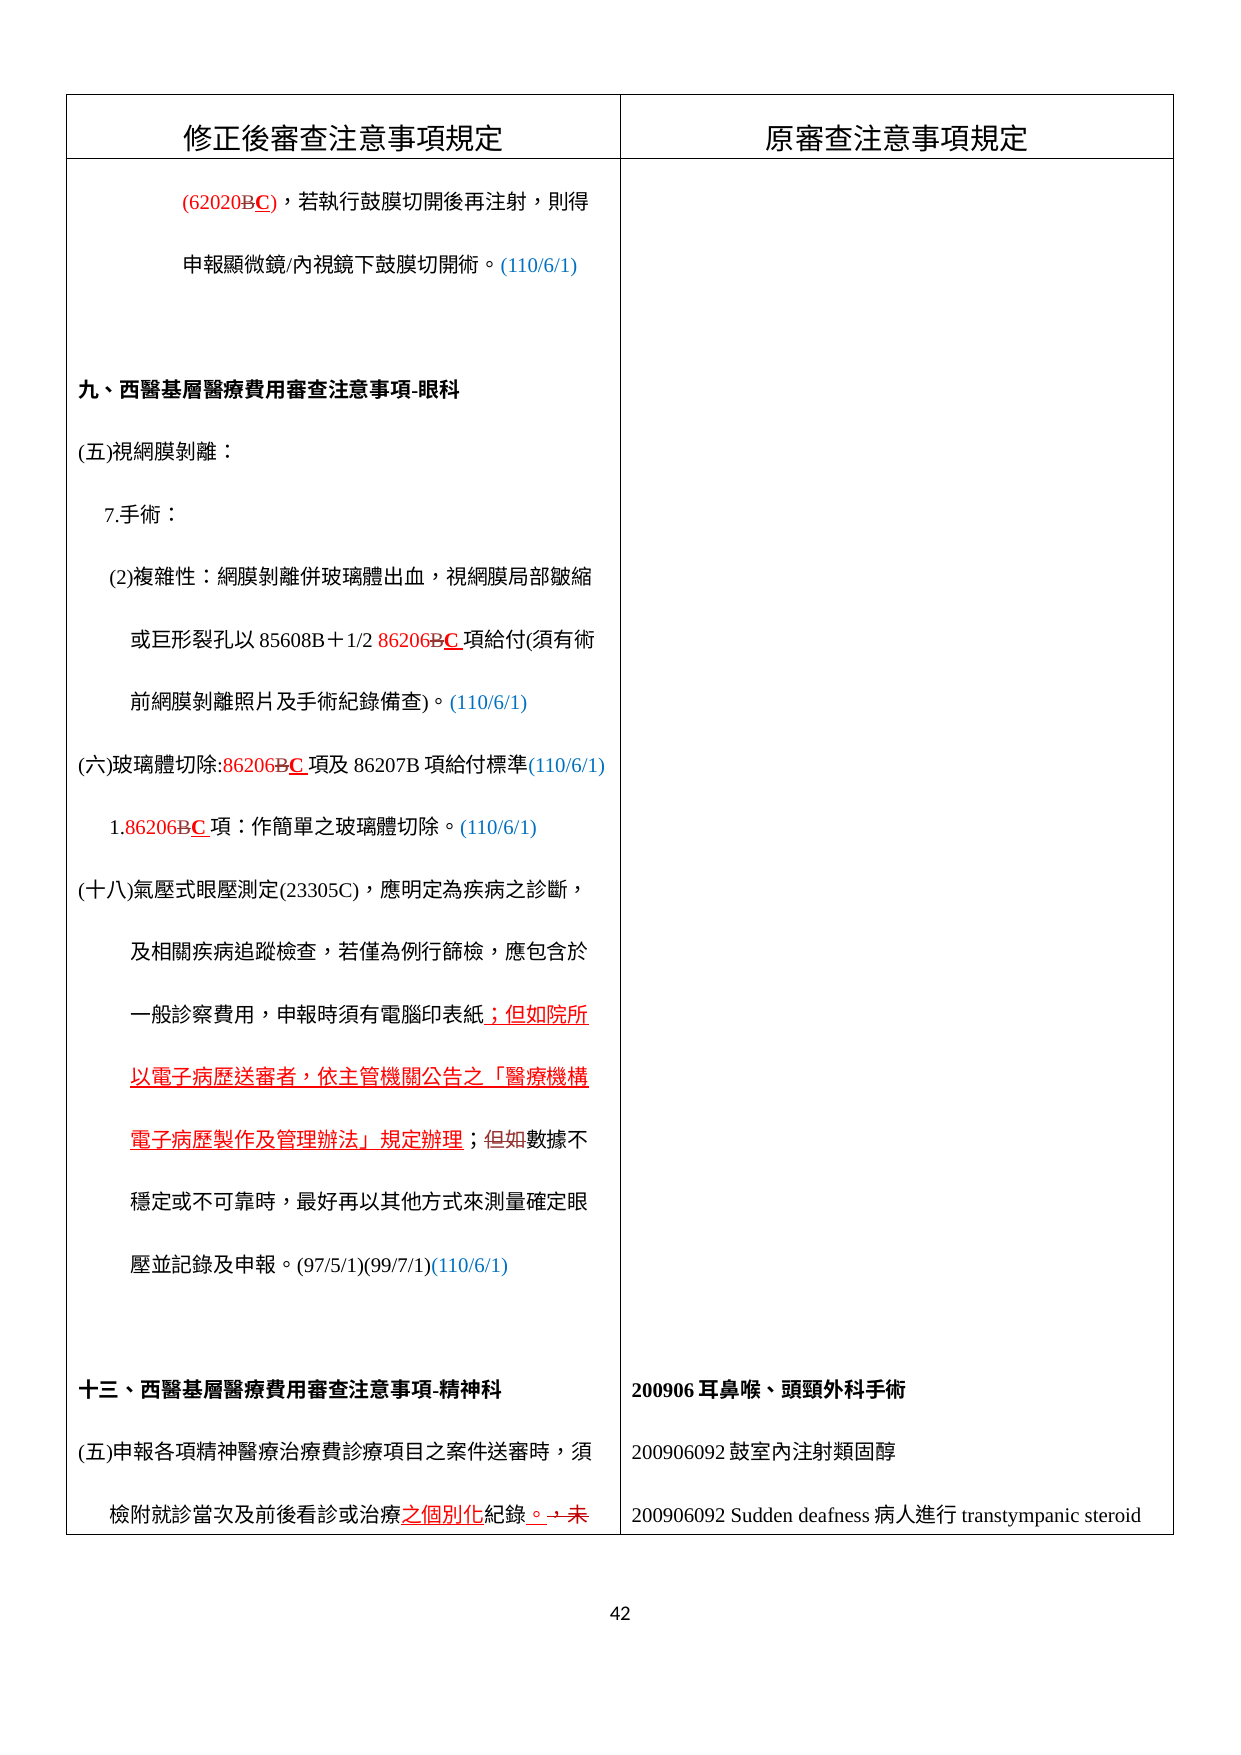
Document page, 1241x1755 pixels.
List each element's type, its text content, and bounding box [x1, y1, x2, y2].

table_header 原審查注意事項規定 [621, 95, 1173, 158]
table_header 修正後審查注意事項規定 [67, 95, 620, 158]
table_cell (62020BC)，若執行鼓膜切開後再注射，則得申報顯微鏡/內視鏡下鼓膜切開術。(110/6/1) 九、西醫基層醫療費用審查注意事項-眼科 (五)視網膜剝離： 7.手術： (2)複雜性：網膜剝離併玻璃體出血，視網膜局部皺縮或巨形裂孔以85608B＋1/2 86206BC項給付(須有術前網膜剝離照片及手術紀錄備查)。(110/6/1) (六)玻璃體切除:86206BC項及86207B項給付標準(110/6/1) 1.86206BC項：作簡單之玻璃體切除。(110/6/1) (十八)氣壓式眼壓測定(23305C)，應明定為疾病之診斷，及相關疾病追蹤檢查，若僅為例行篩檢，應包含於一般診察費用，申報時須有電腦印表紙；但如院所以電子病歷送審者，依主管機關公告之「醫療機構電子病歷製作及管理辦法」規定辦理；但如數據不穩定或不可靠時，最好再以其他方式來測量確定眼壓並記錄及申報。(97/5/1)(99/7/1)(110/6/1) 十三、西醫基層醫療費用審查注意事項-精神科 (五)申報各項精神醫療治療費診療項目之案件送審時，須檢附就診當次及前後看診或治療之個別化紀錄。，未 [67, 159, 620, 1534]
table_cell 壹、全民健康保險非住院診斷關聯群(Tw-DRGs)案件審查注意事項 一、一般原則： (三十二)「流行性感冒A型病毒抗原(14065C)」及「流行性感冒B型病毒抗原(14066C)」之審查原則：(106/12/1) 1.符合衛生福利部疾病管制署對於公費流感抗病毒藥劑適用條件者，無須進行快篩。 ○ ○ ○ 2.符合衛生福利部疾病管制署對類流感症狀之定義，須符合3項條件： (1)突然發病，有發燒(耳溫≧38℃)及呼吸道症狀。 (2)具有肌肉酸痛、頭痛、極度倦怠感其中一種症狀者。 (3)需排除單純性流鼻水、扁桃腺炎，與支氣管炎，且以發病48小時內為原則。 3.醫師需詢問病史且確實評估後開立，送審時需檢附檢查報告。 (三十三)四肢超音波(109/5/1) 四肢超音波檢查(19016C)： 1.下列情形執行四肢超音波檢查時機： (1)懷疑四肢血管病變。 (2)四肢軟組織腫瘤。 ○ ○ ○ ○ ○ ○ (3)四肢異物。 ○ (4)靭帶之疾病。 ○ ○ ○ (5)骨骼之疾病。 ○ (6)關節之疾病。 ○ ○ (7)周邊神經之疾病。 2.關節內玻尿酸注射、葡萄糖水增生注射或PRP(platelet-rich plasma)注射，不得申報19016C。 3.送審需檢附的佐證資料： (1)病歴應詳實記載主訴、病史、理學檢查或神經學檢查及適應症。 (2)應有正式報告，並檢附清晰可判讀之超音波影像圖(需註明部位)。 4.檢查頻率： (1)急性病變以檢查1次為原則。 (2)追蹤評估以3-6個月為原則，如需增加檢查頻率，應檢附相關資料佐證。 二、各科審查注意事項： (一)醫院全民健康保險非住院診斷關聯群(Tw-DRGs)案件醫療費用審查注意事項-家庭醫學科 7.全民健康保險居家照護審查注意事項 (1)審查原則 甲、各分區業務組得訂定指標，對收案及費用申報均合理之居家照護機構，得減量抽樣審查。(102/3/1) 乙、對申報資源耗用群類別分布超常態之居家照護機構，得要求其申報費用時檢附護理計畫及訪視紀錄，逐案(包括申報訪視次數在規定次數以內之案件)審查。 (2)收案注意事項 甲、收案對象是否符合下列各項條件： A.活動能力評估符合KARNOFSKY SCALE(詳附表二)第三級(含)以上，或BARTHEL’S SCORE(詳附表三)60分(含)以下。 B.有明確之居家照護服務項目需要。 C.病情穩定能在家中進行照護。 D.檢附完整之申請資料： (A)申請書中有客觀的護理評估資料及符合個案個 別需要的具體護理計畫。 (B)醫囑單有完整之病史及醫囑記載。 (C)申請書及醫囑單所記載之診斷、病情、照護項目及照護計畫一致。 乙、申請延長照護個案除需符合前項收案條件外，「護理評估」項目中是否有說明照護期間個案病況進展情形。 丙、下列對象不符收案條件，應不予同意： A.無明確之護理措施，只需部分日常生活協助者。 B.病情不穩，需住院治療者。 (3)費用審查注意事項 甲、有下列情形者，不予支付費用或核扣多報之費用： A.不符合收案或延長照護條件者。 B.月申報訪視次數在三次(含)以上、新收個案收案當月在四次(含)以上而未依規定檢具相關資料，或經審查為非必要之超次訪視。 C.申報資源耗用群分類與提供之居家照護項目不符者。 D.非必要之靜脈點滴注射，每日申報家訪費用者。 E.醫師及護理人員均不可同一時段申報兩位不同住處病患訪視費。（104/1/1） 乙、有下列情事者，應加強審查： A.同一病患同一天由不同科別醫師看診者。 B.照護紀錄內容僅見例行更換各式導管者。 (二) 醫院全民健康保險非住院診斷關聯群(Tw-DRGs)案件醫療費用審查注意事項-內科 1.門診部分審查原則： ○ ○ ○ ○ ○ ○ ○ ○ ○ ○ ○ ○ 2.門診部分審查注意事項： (8)BC肝治療計畫用藥審查原則 甲、ALT上升情況或肝失代償情況(如bilirubin >2mg/dL, PT prolong>3 sec) 符合BC肝治療計畫所需條件情況下，可施行HBV DNA或 HCV RNA 定量檢查，三個月內不得重覆檢查。 5.其他注意事項： (三)醫院全民健康保險非住院診斷關聯群(Tw-DRGs)案件醫療費用審查注意事項-外科 48.病態型肥胖實施減重手術(如胃隔間術72035B、72041B腹腔鏡胃間隔術…等)應符合下列各項條件：(109/5/1) (1)BMI(body mass index)身體質量指數37.5Kg/m2；BMI32.5Kg/m2合併有高危險併發症，如:第二型糖尿病患者其糖化血色素經內科治療後仍7.5%、高血壓、呼吸中止症候群等。(109/5/1) ○ ○ ○ ○ ○ ○ ○ ○ ○ (五)醫院全民健康保險非住院診斷關聯群(Tw-DRGs)案件醫療費用審查注意事項-婦產科 1005婦產科 100505婦科骨盆腔病狀診療 100505010骨盆腔檢查 100505020嚴重骨盆器官脫垂 100505030間質性膀胱炎 100505042婦科腹腔鏡 ○ ○ ___________________________________________ 100505婦科骨盆腔病狀診療 100505022嚴重骨盆器官脫垂，病人雖無主訴尿失禁，得於手術前執行尿路動力學檢查，請於病歷記載主客觀評估。(106/1/1) ○ ○ ○ ○ ○ ○ ○ ○ ○ ○ ○ ○ ○ ○ ○ 100511產科子宮外孕診療(107/07/01) 100511010產科超音波 100511010-01子宮外孕、先兆性流產、不完全性流產等與懷孕有關之診斷或疾病得申報產科超音波(19010C)。 ○ ○ ○ ○ ○ ○ ○ ○ ○ ○ ○ ○ ○ ○ ○ ○ ○ ○ ○ ○ ○ ○ ○ ○ ○ ○ ○ ○ ○ ○ ○ ○ ○ ○ ○ ○ ○ ○ ○ ○ ○ ○ ○ (七)醫院全民健康保險非住院診斷關聯群(Tw-DRGs)案件醫療費用審查注意事項-泌尿科 100803排尿障礙用藥及相關診療 _________________________________________ 100803排尿障礙用藥及相關診療 100803061 Desmopressin acetate (Minirin錠劑)(106/6/1) 100803061-01成人夜間多尿症需於病歷載明夜間多尿症之證據，如夜間尿量或小便日誌之結果。(106/6/1) 100803061-02 7歲以下不得使用。(106/6/1) ○ ○ ○ ○ ○ ○ ○ ○ (八)醫院全民健康保險非住院診斷關聯群(Tw-DRGs)案件醫療費用審查注意事項-耳鼻喉科 100903內視鏡 100903012鼻咽鏡Nasopharyngoscopy 100903022鼻竇內視鏡Sinoscopy 100903032喉鏡Laryngoscopy 100903042喉頻閃光源內視鏡 100903050追蹤鼻咽癌，咽喉癌及其它頭頸部癌症之內視鏡 _________________________________________ 100903內視鏡 100903050追蹤鼻咽癌，咽喉癌及其它頭頸部癌症之內視鏡：治療中得申報三次，治療後之追蹤一個月得申報1次。頸部腫瘤，疑似原發或轉移性癌，診斷(含切片)時，得申報1次，確認為癌症後，依頭頸癌之申報原則。(109/5/1) ○ ○ ○ ○ ○ ○ ○ ○ ○ ○ ○ ○ ○ ○ ○ ○ ○ ○ ○ ○ 100907耳鼻喉、頭頸外科手術 100907192 Sudden deafness病人進行transtympanic steroid injection，門診得申報顯微鏡下耳內注射(54009B)；開刀房若設有專屬耳用內視鏡二氧化碳雷射系統，則得申報二氧化碳雷射手術(62020B)，若執行鼓膜切開後再注射，則得申報顯微鏡／內視鏡下鼓膜切開術(84007C)。(106/8/1) (九)醫院全民健康保險非住院診斷關聯群(Tw-DRGs)案件醫療費用審查注意事項-眼科 5.視網膜疾病：(97/5/1) (7)手術： ○乙、複雜性：網膜剝離併玻璃體出血，視網膜局部皺縮○○○或巨形裂孔以鞏膜切除併植入或扣壓(85608B)＋1/2○○○眼坦部玻璃體切除術－簡單(86206B)項給付(須有術○○○前網膜剝離照片及手術紀錄備查)。 6.玻璃體切除:眼坦部玻璃體切除術-簡單(86206B)項及眼坦部玻璃體切除術－複雜(86207B)項給付標準。 (1)86206B項：作簡單之玻璃體切除。 18.氣壓式眼壓測定(23305C)，應明定為疾病之診斷，及相關疾病追蹤檢查，若僅為例行篩檢，應包含於一般診察費用，申報時須有電腦印表紙；但若數據不穩定或不可靠時，最好再以其他方式來測量確定眼壓並記錄及申報。(97/5/1)(99/7/1) ○ ○ (十)醫院全民健康保險非住院診斷關聯群(Tw-DRGs)案件醫療費用審查注意事項-皮膚科 14.二氧化碳雷射手術(CO2 laser operation)62020B適應症如下: (3)甲圍疣(Periungal warts) 限使用在有5個(含)以上，或面積大於2平方公分以上之病灶，申報時需附照片。(97/5/1)(99/7/1) (十三)醫院全民健康保險非住院診斷關聯群(Tw-DRGs)案件醫療費用審查注意事項-精神科 5.申報各項精神醫療治療費診療項目之案件送審時，須檢附就診當次及前後看診或治療紀錄，未檢附及用定型化單張勾選者，不予支付。各項診療項目紀錄內容及審查原則如下：(95/7/15) ○ ○ 全民健康保險住院診斷關聯群(Tw-DRGs)案件審查注意事項 二、個別DRG審查注意事項(100/11/1) MDC5循環系統之疾病與疾患審查注意事項 DRG11201 多條血管及其他經皮心臟血管手術(MULTIPLE VESSELS AND OTHER PERCUTANEOUS CARDIOVASCULAR PROCEDURES) DRG11202 單條血管經皮心臟血管手術(SINGLE VESSEL PERCUTANEOUS CARDIOVASCULAR PROCEDURES) DRG11203 經導管心臟病灶或組織剝除術(CATHETER ABLATION OF LESION OR TISSUES) DRG11204 其他經皮心臟血管手術(OTHER PERCUTANEOUS CARDIOVASCULAR PROCEDURES) 壹、一般原則： 二十六、「流行性感冒A型病毒抗原(14065C)」及「流行性感冒B型病毒抗原(14066C)」之審查原則： (106/12/1) 1.符合衛生福利部疾病管制署對於公費流感抗病毒藥劑適用條件者，無須進行快篩。 ○ ○ ○ ○ 2.符合衛生福利部疾病管制署對類流感症狀之定義，須符合3項條件： (1)突然發病，有發燒(耳溫≧38℃)及呼吸道症狀。 (2)具有肌肉酸痛、頭痛、極度倦怠感其中一種症狀者。 (3)需排除單純性流鼻水、扁桃腺炎，與支氣管炎，且以發病48小時內為原則。 3.醫師需詢問病史且確實評估後開立，送審時需檢附檢查報告。 ○ ○ ○ ○ ○ ○ ○ ○ ○ ○ ○ ○ ○ ○ ○ ○ ○ ○ ○ ○ ○ ○ ○ ○ ○ ○ ○ ○ ○ ○ ○ ○ ○ ○ 貳、各科審查注意事項： 一、西醫基層醫療費用審查注意事項-家庭醫學科 (一)門診部分審查原則： 4.其他有關之審查原則： (14)居家照護每一個案每月以支付二次訪視費為原則： 多於二次者應附護理計畫，必要時得抽調其訪視紀 錄。 (七)全民健康保險居家照護審查注意事項 1.審查原則 (1)各分區業務組得訂定指標，對收案及費用申報均合理之居家照護機構，得減量抽樣審查。(102/3/1) (2)對申報資源耗用群類別分布超常態之居家照護機構，得要求其申報費用時檢附護理計畫及訪視紀錄，逐案(包括申報訪視次數在規定次數以內之案件)審查。 2.收案注意事項 (1)收案對象是否符合下列各項條件： 甲、活動能力評估符合KARNOFSKY SCALE(詳附表二)第三級(含)以上，或BARTHEL’S SCORE(詳附表三)60分(含)以下。 乙、有明確之居家照護服務項目需要。 丙、病情穩定能在家中進行照護。 丁、檢附完整之申請資料： A申請書中有客觀的護理評估資料及符合個案個別 需要的具體護理計畫。 B醫囑單有完整之病史及醫囑記載。 C申請書及醫囑單所記載之診斷、病情、照護項目及照護計畫一致。 (2)申請延長照護個案除需符合前項收案條件外，「護理評估」項目中是否有說明照護期間個案病況進展情形。 (3)下列對象不符收案條件，應不予同意： 甲、無明確之護理措施，只需部分日常生活協助者。 乙、病情不穩，需住院治療者。 3.費用審查注意事項 (1)有下列情形者，不予支付費用或核扣多報之費用： 甲、不符合收案或延長照護條件者。 乙、月申報訪視次數在三次(含)以上、新收個案收案當月在四次(含)以上而未依規定檢具相關資料，或經審查為非必要之超次訪視。 丙、申報資源耗用群分類與提供之居家照護項目不符者。 丁、非必要之靜脈點滴注射，每日申報家訪費用者。 戊、同一護理人員於同一時段申報兩不同住處病患之訪視費用者。 (2)有下列情事者，應加強審查： 甲、同一病患同一天由不同科別醫師看診者。 乙、照護紀錄內容僅見例行更換各式導管者。 二、西醫基層醫療費用審查注意事項-內科 (一)門診部分審查原則： 12.肝功能指數略為異常(如GPT:46)，後續再執行B、C肝檢查及超音波檢查之診療準則：(97/5/1) (1)B型肝炎帶原者初次檢查是合理，若該院所確認患者為B型肝炎表面抗原陽性報告者，則不需再檢驗。 (2)非B、C肝炎患者，肝功能異常，超音波檢查以一年一次為原則。 ○ (3)超音波檢查比例異常者加強審查。 (4)B、C肝炎患者每6個月超音波追蹤檢查一次(診療代碼19009C追蹤性超音波)、肝硬化患者每三個月超音波追蹤檢查(診療代碼19009C)一次為原則。(99/4/1)(100/1/1) ○ ○ (二)門診部分審查注意事項： 9.BC肝治療計畫用藥審查原則 (1)ALT 上升情況或肝失代償情況(如bilirubin >2mg/dL, PT prolong>3 sec) 符合BC肝治療計畫所需條件情況下，可施行HBV DNA或HCV RNA 定量檢查，三個月內不得重覆檢查。 (五)其他注意事項： 三、西醫基層醫療費用審查注意事項-外科 ○ ○ ○ ○ ○ 五、西醫基層醫療費用審查注意事項-婦產科 2005婦產科 200505婦科骨盆腔病狀診療 200505010骨盆腔檢查 200505022婦科腹腔鏡 ○ ○ _________________________________________ 200505婦科骨盆腔病狀診療 ○ ○ ○ ○ ○ ○ ○ ○ ○ ○ ○ ○ ○ ○ ○ ○ ○ 200512產科子宮外孕診療 200512010產科超音波 200512010-01子宮外孕、先兆性流產、不完全性流產等與懷孕有關之診斷或疾病得申報產科超音波(19010C)。(104/1/1) O 七、西醫基層醫療費用審查注意事項-泌尿科 八、西醫基層醫療費用審查注意事項-耳鼻喉科 200902內視鏡 200902012鼻咽鏡Nasopharyngoscopy 200902022鼻竇內視鏡Sinoscopy 200902032喉鏡Laryngoscopy 200902040追蹤鼻咽癌，咽喉癌及其它頭頸部癌症之內視鏡 ○ _________________________________________ 200902內視鏡 200902040追蹤鼻咽癌，咽喉癌及其它頭頸部癌症之內視鏡：治療中得申報三次，治療後之追蹤一個月得申報1次。頸部腫瘤，疑似原發或轉移性癌，診斷(含切片)時，得申報1次，確認為癌症後，依頭頸癌之申報原則。(109/5/1) ○ ○ ○ ○ 200906耳鼻喉、頭頸外科手術 200906092鼓室內注射類固醇 200906092 Sudden deafness病人進行transtympanic steroid injection，門診得申報顯微鏡下耳內注射(54009B)；開刀房若設有專屬耳用內視鏡二氧化碳雷射系統，則得申報二氧化碳雷射手術(62020B)，若執行鼓膜切開後再注射，則得申報顯微鏡/內視鏡下鼓膜切開術。 九、西醫基層醫療費用審查注意事項-眼科 (五)視網膜剝離： 7.手術： (2)複雜性：網膜剝離併玻璃體出血，視網膜局部皺縮或巨形裂孔以85608B＋1/2 86206B項給付(須有術前網膜剝離照片及手術紀錄備查)。 (六)玻璃體切除：86206BC項及86207B項給付標準。 1.86206B項：作簡單之玻璃體切除。 (十八)氣壓式眼壓測定(23305C)，應明定為疾病之診斷，及相關疾病追蹤檢查，若僅為例行篩檢，應包含於一般診察費用，申報時須有電腦印表紙；但若數據不穩定或不可靠時，最好再以其他方式來測量確定眼壓並記錄及申報。(97/5/1)(99/7/1) 十三、西醫基層醫療費用審查注意事項-精神科 (五)申報各項精神醫療治療費診療項目之案件送審時，須檢附就診當次及前後看診或治療紀錄，未檢附及用定型化單張勾選者，不予支付。各項診療項目紀錄內容及審查原則如下：(95/7/15) ○ ○ ○ 十四、西醫基層醫療費用審查注意事項-復健科 (十六)審查案件中，有復健處方者，交由復健科專科會審。 有關「各項物理治療花費工時」(詳附表十四)及「物理治療黃金治療療程」(詳附表十五)，供審查參考。 ○ 十六、西醫基層醫療費用審查注意事項-病理科 (一)小件、中件、大件切片檢查(25001C至25003C)，其計價係以病理解剖部位(以SNOMED上的coding number)為計算依據。同一病理解剖部位僅(以SNOMED上的coding number為基準)能以一次計價。不同病理解剖部位(以SNOMEND上的coding number為基準)得分別計價。同次申報以不超過四個解剖部位為原則。 附表十五 物理治療黃金治療療程 [621, 159, 1173, 1534]
